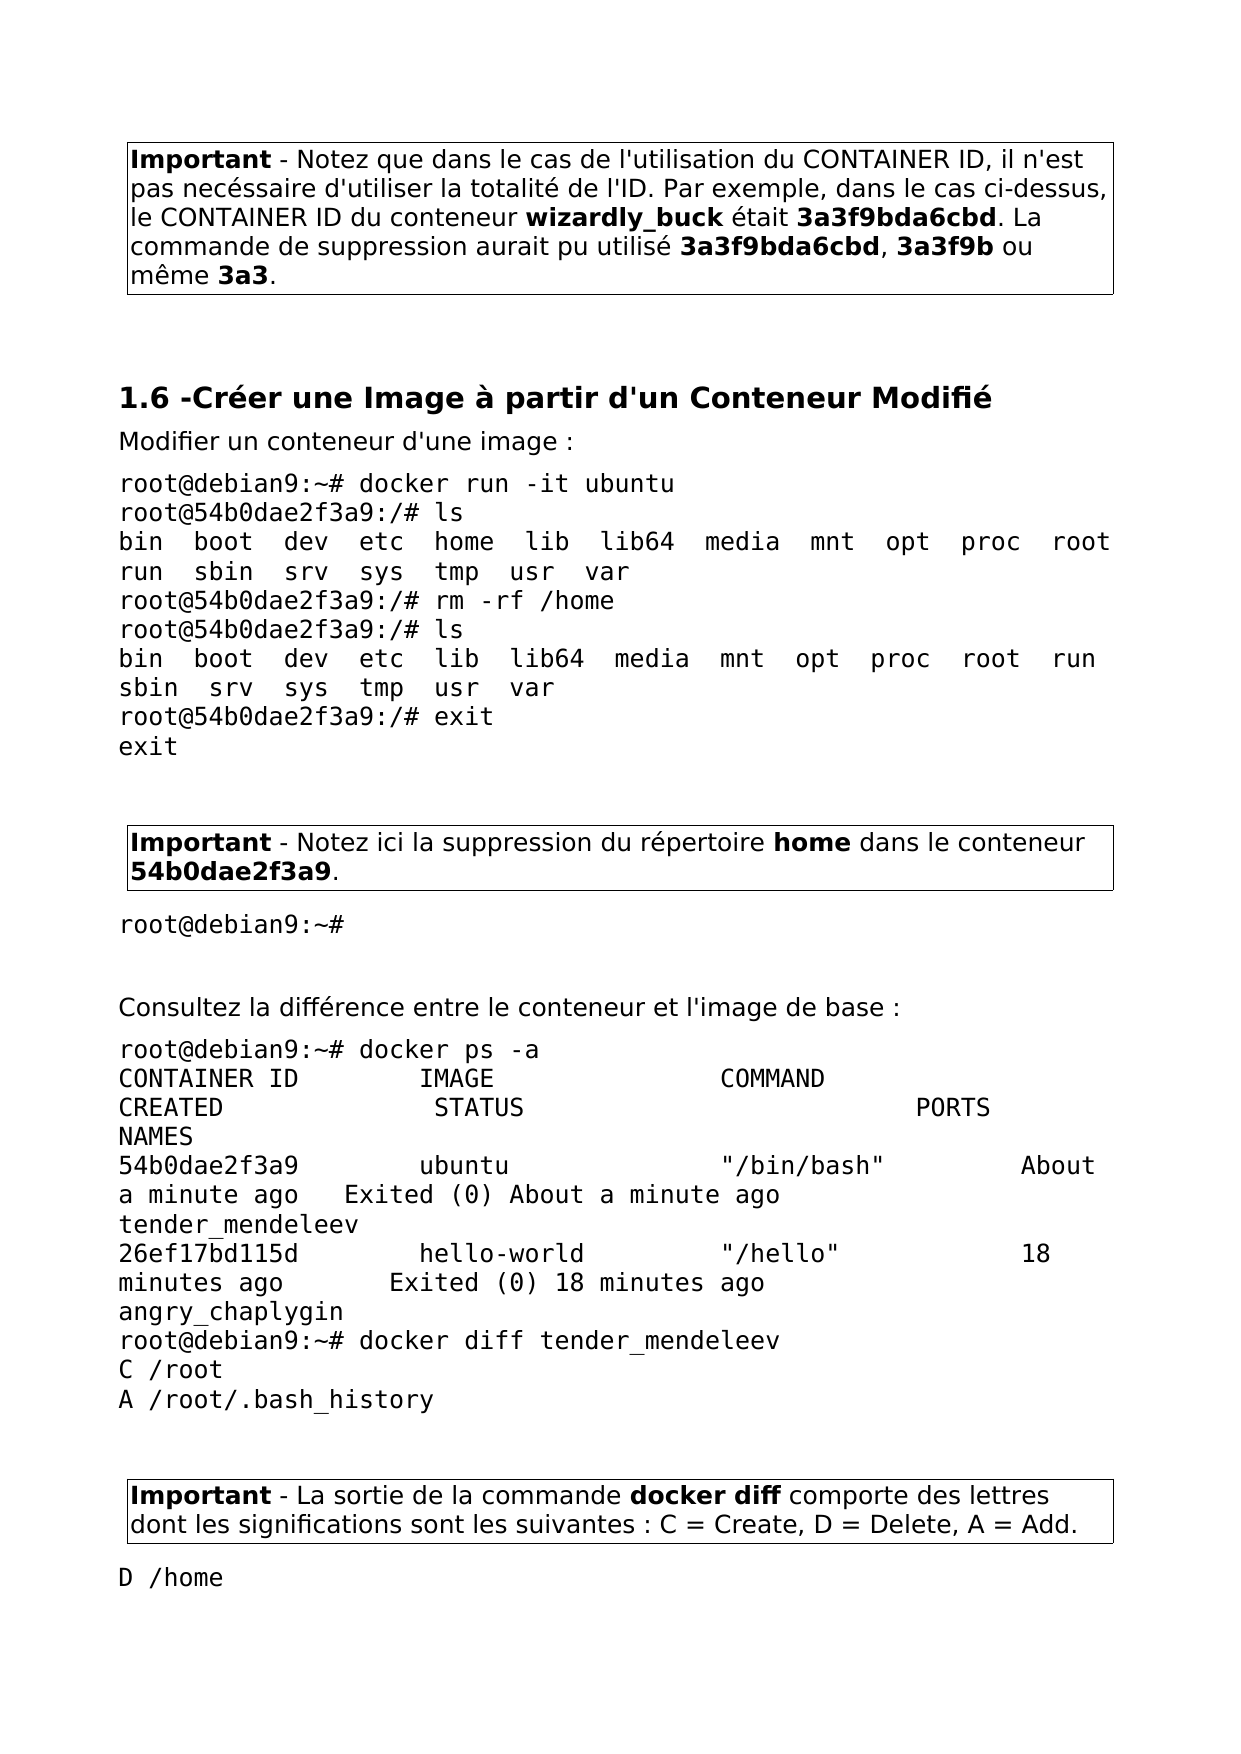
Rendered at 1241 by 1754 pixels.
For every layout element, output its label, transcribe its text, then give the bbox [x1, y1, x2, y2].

text root@debian9:~# docker ps -a CONTAINER ID IMAGE COMMAND CREATED STATUS PORTS NAMES 54b0dae2f3a9 ubuntu "/bin/bash" About a minute ago Exited (0) About a minute ago tender_mendeleev 26ef17bd115d hello-world "/hello" 18 minutes ago Exited (0) 18 minutes ago angry_chaplygin root@debian9:~# docker diff tender_mendeleev C /root A /root/.bash_history [118, 1035, 1122, 1455]
text root@debian9:~# [118, 899, 1122, 940]
text Modifier un conteneur d'une image : [118, 427, 1122, 457]
text root@debian9:~# docker run -it ubuntu root@54b0dae2f3a9:/# ls bin boot dev etc home lib lib64 media mnt opt proc root run sbin srv sys tmp usr var root@54b0dae2f3a9:/# rm -rf /home root@54b0dae2f3a9:/# ls bin boot dev etc lib lib64 media mnt opt proc root run sbin srv sys tmp usr var root@54b0dae2f3a9:/# exit exit [118, 469, 1122, 802]
text D /home [118, 1552, 1122, 1593]
table_header Important - Notez ici la suppression du répertoire home dans le conteneur 54b0dae2f3a9. [128, 826, 1113, 890]
table_header Important - Notez que dans le cas de l'utilisation du CONTAINER ID, il n'est pas necéssaire d'utiliser la totalité de l'ID. Par exemple, dans le cas ci-dessus, le CONTAINER ID du conteneur wizardly_buck était 3a3f9bda6cbd. La commande de suppression aurait pu utilisé 3a3f9bda6cbd, 3a3f9b ou même 3a3. [128, 143, 1113, 293]
text Consultez la différence entre le conteneur et l'image de base : [118, 993, 1122, 1022]
subtitle 1.6 -Créer une Image à partir d'un Conteneur Modifié [118, 381, 1122, 415]
table_header Important - La sortie de la commande docker diff comporte des lettres dont les significations sont les suivantes : C = Create, D = Delete, A = Add. [128, 1480, 1113, 1543]
